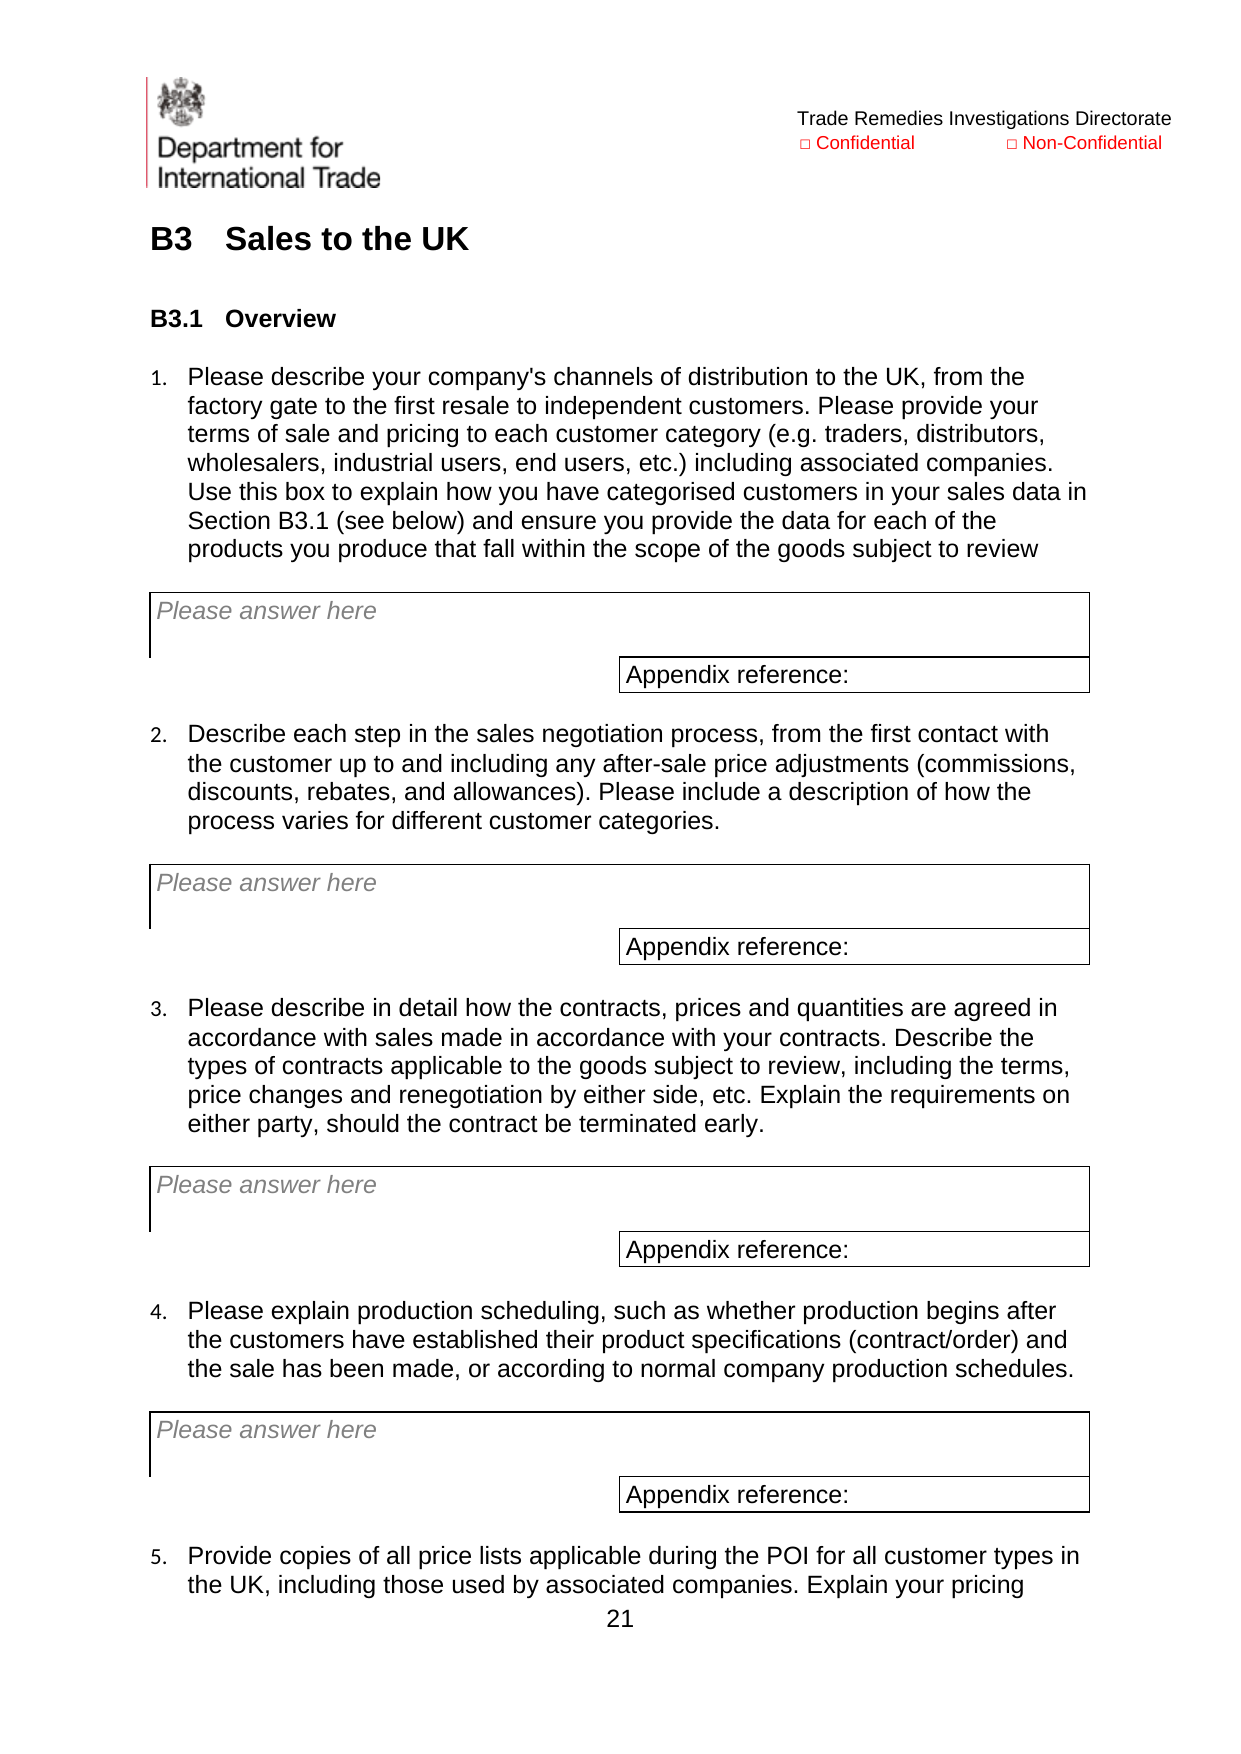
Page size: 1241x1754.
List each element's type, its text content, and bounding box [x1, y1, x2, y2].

table_header Please answer here [151, 1413, 1089, 1476]
table_cell Appendix reference: [620, 1477, 1089, 1511]
table_cell Appendix reference: [620, 658, 1089, 692]
table_cell [150, 929, 619, 963]
table_cell Appendix reference: [620, 929, 1089, 963]
list Please describe in detail how the contracts, prices and quantities are agreed in accordance with sales made in accordance with your contracts. Describe the types of contracts applicable to the goods subject to review, including the terms, price changes and renegotiation by either side, etc. Explain the requirements on either party, should the contract be terminated early. [150, 993, 1090, 1137]
table_cell [150, 1477, 619, 1511]
list Provide copies of all price lists applicable during the POI for all customer types in the UK, including those used by associated companies. Explain your pricing [150, 1541, 1090, 1599]
list Describe each step in the sales negotiation process, from the first contact with the customer up to and including any after-sale price adjustments (commissions, discounts, rebates, and allowances). Please include a description of how the process varies for different customer categories. [150, 719, 1090, 835]
table_header Please answer here [151, 593, 1089, 656]
table_cell [150, 1232, 619, 1266]
table_header Please answer here [151, 1167, 1089, 1231]
table_cell [150, 658, 619, 692]
list Please describe your company's channels of distribution to the UK, from the factory gate to the first resale to independent customers. Please provide your terms of sale and pricing to each customer category (e.g. traders, distributors, wholesalers, industrial users, end users, etc.) including associated companies. Use this box to explain how you have categorised customers in your sales data in Section B3.1 (see below) and ensure you provide the data for each of the products you produce that fall within the scope of the goods subject to review [150, 362, 1090, 563]
table_header Please answer here [151, 865, 1089, 928]
table_cell Appendix reference: [620, 1232, 1089, 1266]
subtitle B3 Sales to the UK [150, 219, 1090, 257]
subtitle B3.1 Overview [150, 304, 1090, 333]
list Please explain production scheduling, such as whether production begins after the customers have established their product specifications (contract/order) and the sale has been made, or according to normal company production schedules. [150, 1296, 1090, 1383]
